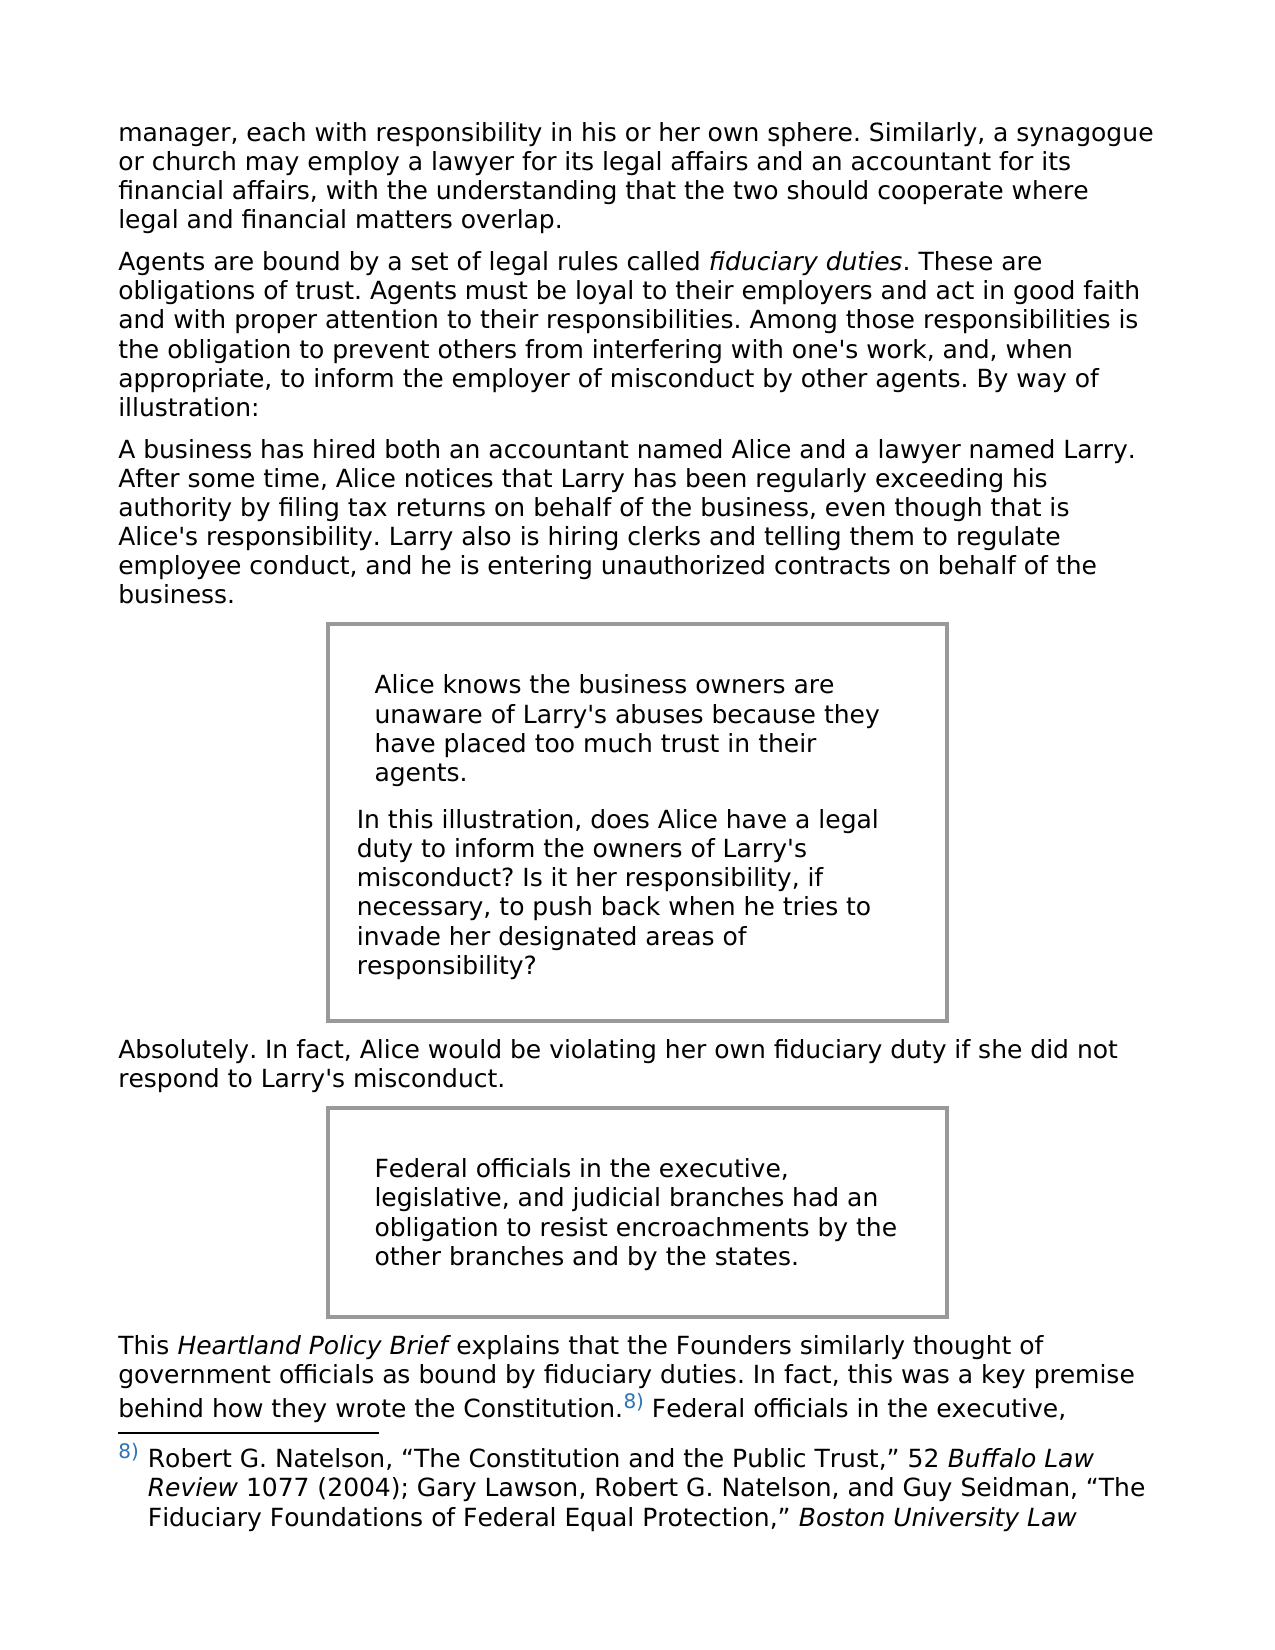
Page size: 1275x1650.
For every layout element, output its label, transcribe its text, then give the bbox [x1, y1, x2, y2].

text Agents are bound by a set of legal rules called fiduciary duties. These are obligations of trust. Agents must be loyal to their employers and act in good faith and with proper attention to their responsibilities. Among those responsibilities is the obligation to prevent others from interfering with one's work, and, when appropriate, to inform the employer of misconduct by other agents. By way of illustration: [118, 247, 1157, 422]
table_header Alice knows the business owners are unaware of Larry's abuses because they have placed too much trust in their agents. In this illustration, does Alice have a legal duty to inform the owners of Larry's misconduct? Is it her responsibility, if necessary, to push back when he tries to invade her designated areas of responsibility? [339, 635, 936, 1010]
text manager, each with responsibility in his or her own sphere. Similarly, a synagogue or church may employ a lawyer for its legal affairs and an accountant for its financial affairs, with the understanding that the two should cooperate where legal and financial matters overlap. [118, 118, 1157, 235]
text A business has hired both an accountant named Alice and a lawyer named Larry. After some time, Alice notices that Larry has been regularly exceeding his authority by filing tax returns on behalf of the business, even though that is Alice's responsibility. Larry also is hiring clerks and telling them to regulate employee conduct, and he is entering unauthorized contracts on behalf of the business. [118, 435, 1157, 610]
text This Heartland Policy Brief explains that the Founders similarly thought of government officials as bound by fiduciary duties. In fact, this was a key premise behind how they wrote the Constitution. Federal officials in the executive, [118, 1106, 1157, 1424]
text Robert G. Natelson, “The Constitution and the Public Trust,” 52 Buffalo Law Review 1077 (2004); Gary Lawson, Robert G. Natelson, and Guy Seidman, “The Fiduciary Foundations of Federal Equal Protection,” Boston University Law [118, 1439, 1157, 1532]
table_header Federal officials in the executive, legislative, and judicial branches had an obligation to resist encroachments by the other branches and by the states. [339, 1119, 936, 1307]
text Absolutely. In fact, Alice would be violating her own fiduciary duty if she did not respond to Larry's misconduct. [118, 622, 1157, 1093]
